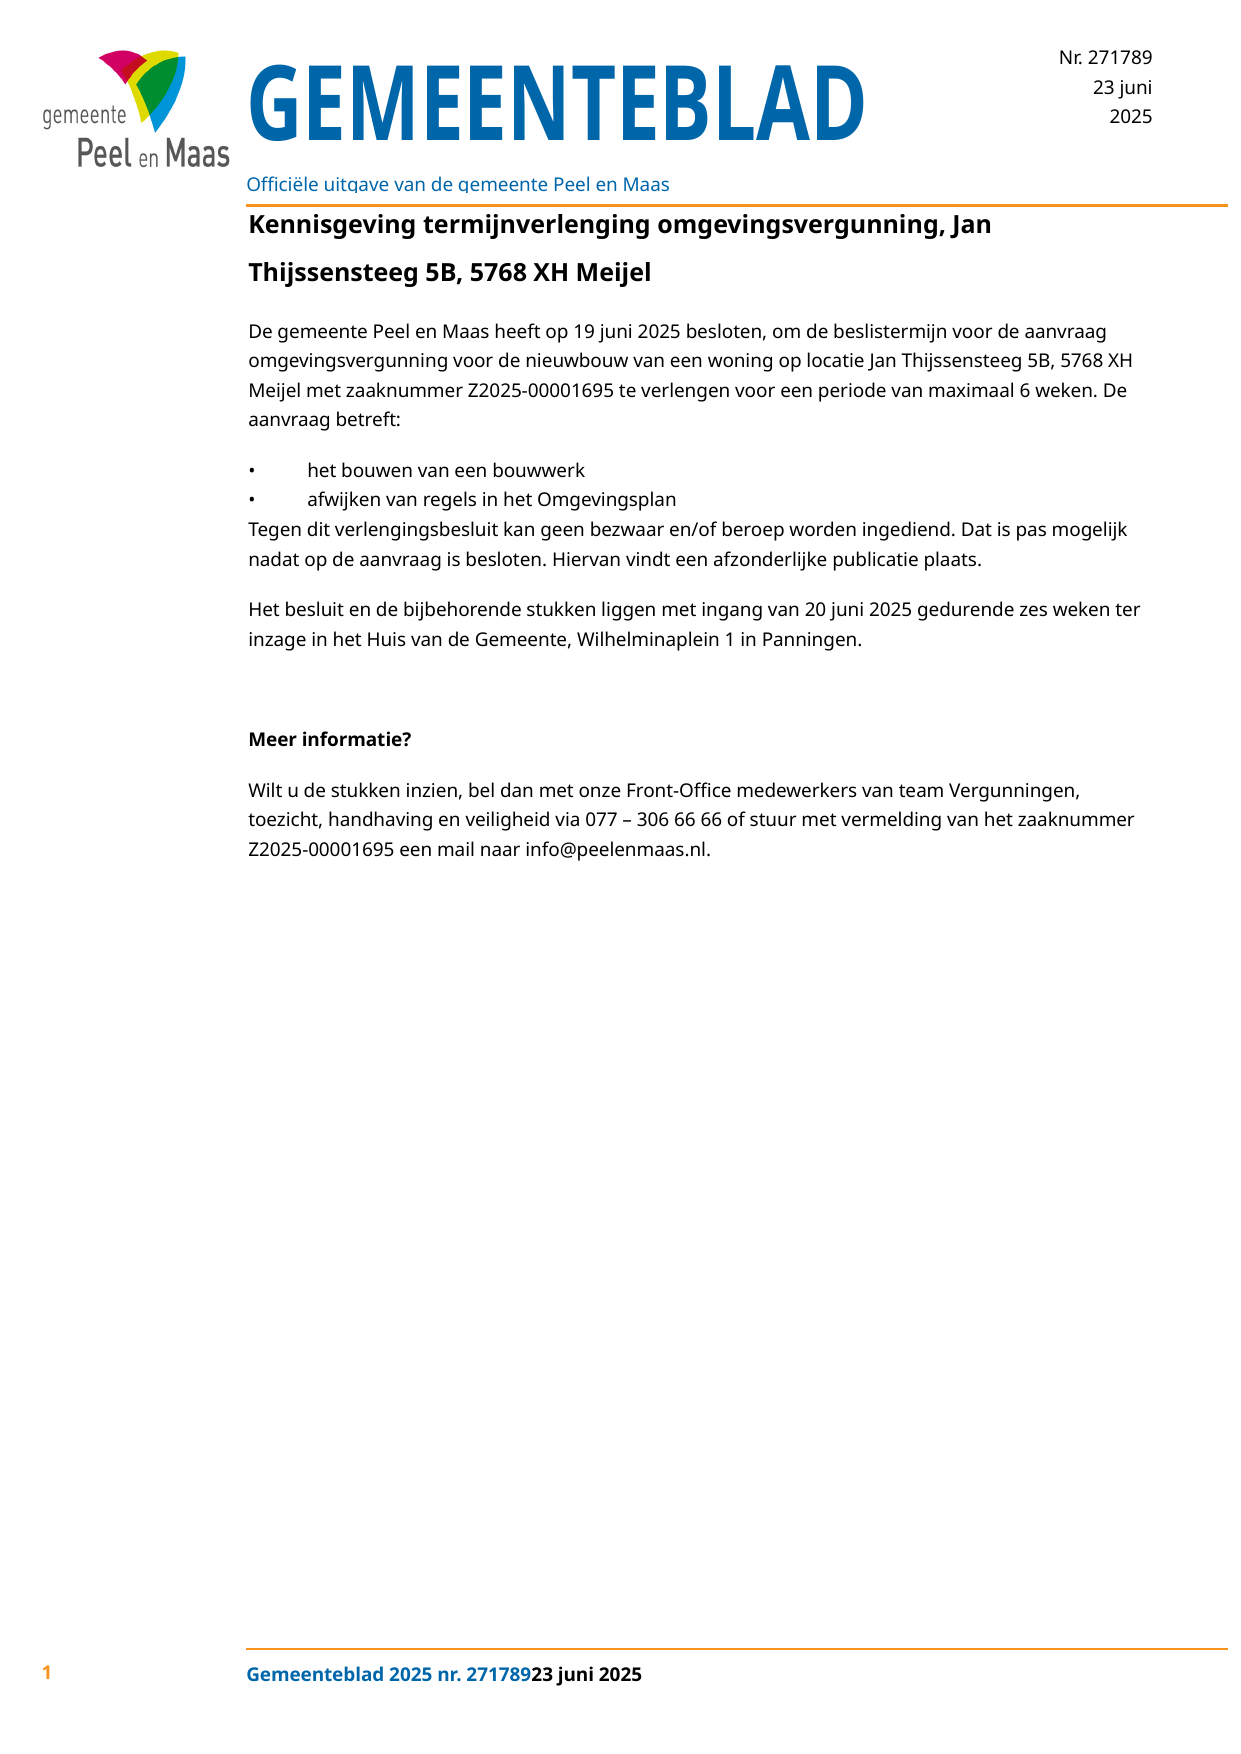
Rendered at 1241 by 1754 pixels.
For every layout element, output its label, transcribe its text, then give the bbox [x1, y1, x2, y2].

list afwijken van regels in het Omgevingsplan [248, 487, 1152, 512]
text Meer informatie? [248, 727, 1152, 752]
text Het besluit en de bijbehorende stukken liggen met ingang van 20 juni 2025 gedurende zes weken ter inzage in het Huis van de Gemeente, Wilhelminaplein 1 in Panningen. [248, 596, 1152, 652]
text Wilt u de stukken inzien, bel dan met onze Front-Office medewerkers van team Vergunningen, toezicht, handhaving en veiligheid via 077 – 306 66 66 of stuur met vermelding van het zaaknummer Z2025-00001695 een mail naar info@peelenmaas.nl. [248, 777, 1152, 862]
picture [41, 47, 231, 172]
text Kennisgeving termijnverlenging omgevingsvergunning, Jan Thijssensteeg 5B, 5768 XH Meijel [248, 207, 1152, 288]
text De gemeente Peel en Maas heeft op 19 juni 2025 besloten, om de beslistermijn voor de aanvraag omgevingsvergunning voor de nieuwbouw van een woning op locatie Jan Thijssensteeg 5B, 5768 XH Meijel met zaaknummer Z2025-00001695 te verlengen voor een periode van maximaal 6 weken. De aanvraag betreft: [248, 318, 1152, 432]
list het bouwen van een bouwwerk [248, 457, 1152, 483]
text Tegen dit verlengingsbesluit kan geen bezwaar en/of beroep worden ingediend. Dat is pas mogelijk nadat op de aanvraag is besloten. Hiervan vindt een afzonderlijke publicatie plaats. [248, 516, 1152, 572]
